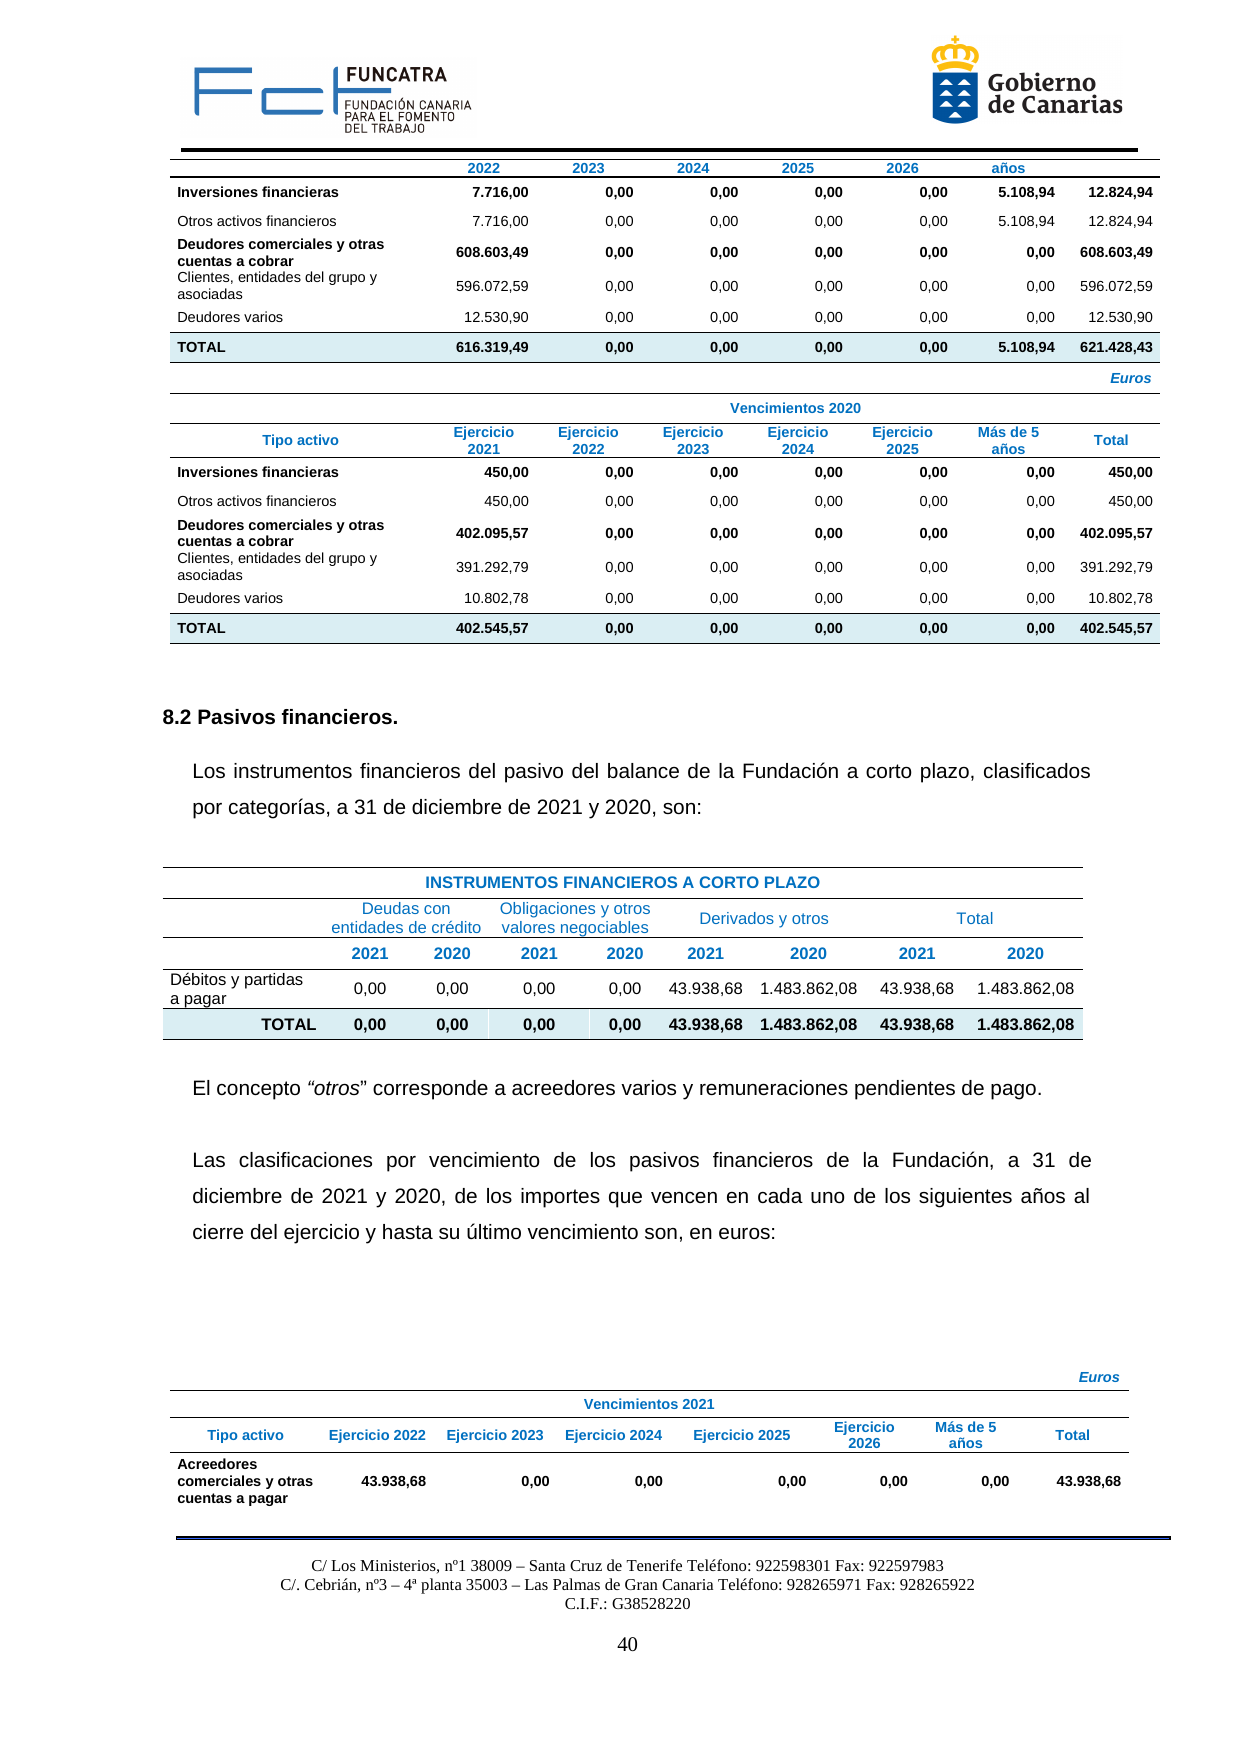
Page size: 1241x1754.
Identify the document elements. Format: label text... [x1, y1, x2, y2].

table_cell 2023 [536, 160, 641, 176]
table_cell 0,00 [324, 1009, 416, 1039]
table_cell 1.483.862,08 [751, 970, 866, 1008]
table_cell Ejercicio 2023 [641, 424, 745, 457]
table_cell 0,00 [915, 1453, 1016, 1509]
table_cell 0,00 [745, 516, 850, 550]
table_cell 0,00 [745, 458, 850, 487]
table_cell 621.428,43 [1062, 333, 1160, 362]
table_cell 0,00 [850, 487, 955, 516]
table_cell 12.824,94 [1062, 206, 1160, 236]
table_cell 608.603,49 [431, 236, 536, 269]
table_cell 450,00 [431, 487, 536, 516]
table_cell Otros activos financieros [170, 206, 431, 236]
table_cell 0,00 [641, 303, 745, 332]
table_cell [170, 160, 431, 176]
table_cell Ejercicio 2024 [745, 424, 850, 457]
table_cell 2025 [745, 160, 850, 176]
table_cell 596.072,59 [431, 269, 536, 303]
table_cell 0,00 [850, 206, 955, 236]
table_cell 0,00 [850, 584, 955, 613]
picture [931, 35, 1123, 124]
table_cell [163, 899, 324, 937]
table_cell Clientes, entidades del grupo y asociadas [170, 550, 431, 583]
table_cell 2020 [968, 938, 1083, 968]
table_cell 7.716,00 [431, 178, 536, 206]
table_cell 0,00 [670, 1453, 813, 1509]
subtitle 8.2 Pasivos financieros. [162, 704, 1092, 728]
table_cell 0,00 [955, 516, 1062, 550]
table_cell 0,00 [745, 333, 850, 362]
table_cell Obligaciones y otros valores negociables [489, 899, 661, 937]
table_cell 0,00 [850, 614, 955, 643]
table_cell 0,00 [416, 1009, 488, 1039]
table_cell 0,00 [745, 614, 850, 643]
table_cell 0,00 [536, 550, 641, 583]
table_header [814, 1364, 915, 1390]
table_cell 43.938,68 [661, 1009, 751, 1039]
table_cell 0,00 [557, 1453, 670, 1509]
table_cell 391.292,79 [1062, 550, 1160, 583]
table_cell 0,00 [536, 458, 641, 487]
table_cell 1.483.862,08 [968, 1009, 1083, 1039]
table_cell 0,00 [641, 206, 745, 236]
text Los instrumentos financieros del pasivo del balance de la Fundación a corto plazo, clasificados por categorías, a 31 de diciembre de 2021 y 2020, son: [192, 759, 1092, 819]
table_header [321, 1364, 433, 1390]
table_cell 0,00 [850, 236, 955, 269]
table_cell 2021 [661, 938, 751, 968]
table_cell 450,00 [431, 458, 536, 487]
table_cell 43.938,68 [1016, 1453, 1128, 1509]
table_cell 0,00 [536, 269, 641, 303]
table_cell 0,00 [745, 584, 850, 613]
table_cell 0,00 [850, 458, 955, 487]
table_cell 0,00 [955, 550, 1062, 583]
table_cell 0,00 [536, 303, 641, 332]
table_cell 0,00 [536, 236, 641, 269]
table_cell 0,00 [955, 458, 1062, 487]
table_cell Más de 5 años [915, 1418, 1016, 1452]
table_cell Deudas con entidades de crédito [324, 899, 488, 937]
table_cell 0,00 [641, 178, 745, 206]
table_cell Acreedores comerciales y otras cuentas a pagar [170, 1453, 321, 1509]
table_cell [1062, 160, 1160, 176]
table_cell 0,00 [955, 584, 1062, 613]
table_cell 0,00 [850, 269, 955, 303]
table_cell 0,00 [489, 970, 589, 1008]
table_cell 0,00 [850, 516, 955, 550]
table_cell 0,00 [641, 269, 745, 303]
table_cell Clientes, entidades del grupo y asociadas [170, 269, 431, 303]
table_cell 0,00 [955, 236, 1062, 269]
table_cell 0,00 [641, 614, 745, 643]
table_cell Ejercicio 2026 [814, 1418, 915, 1452]
table_cell 402.545,57 [431, 614, 536, 643]
table_header [433, 1364, 557, 1390]
table_cell Ejercicio 2024 [557, 1418, 670, 1452]
text El concepto “otros” corresponde a acreedores varios y remuneraciones pendientes de pago. [192, 1076, 1092, 1100]
table_cell Deudores varios [170, 303, 431, 332]
table_cell 5.108,94 [955, 178, 1062, 206]
table_header Euros [1016, 1364, 1128, 1390]
table_cell 2026 [850, 160, 955, 176]
table_cell Deudores varios [170, 584, 431, 613]
table_cell 0,00 [536, 516, 641, 550]
picture [180, 57, 477, 138]
table_cell 450,00 [1062, 487, 1160, 516]
text Las clasificaciones por vencimiento de los pasivos financieros de la Fundación, a 31 de diciembre de 2021 y 2020, de los importes que vencen en cada uno de los siguientes años al cierre del ejercicio y hasta su último vencimiento son, en euros: [192, 1148, 1092, 1244]
table_cell Inversiones financieras [170, 178, 431, 206]
table_cell 43.938,68 [866, 970, 968, 1008]
table_cell 1.483.862,08 [751, 1009, 866, 1039]
table_cell 0,00 [536, 487, 641, 516]
table_cell Ejercicio 2021 [431, 424, 536, 457]
table_cell Débitos y partidas a pagar [163, 970, 324, 1008]
table_cell 0,00 [641, 458, 745, 487]
table_cell 10.802,78 [431, 584, 536, 613]
table_cell 2020 [590, 938, 661, 968]
table_cell Total [1016, 1418, 1128, 1452]
table_cell 402.545,57 [1062, 614, 1160, 643]
table_cell TOTAL [163, 1009, 324, 1039]
table_cell 12.530,90 [1062, 303, 1160, 332]
table_cell 0,00 [641, 333, 745, 362]
table_cell Euros [431, 363, 1160, 393]
table_cell 0,00 [536, 614, 641, 643]
table_cell 0,00 [745, 487, 850, 516]
table_cell 0,00 [745, 303, 850, 332]
table_cell 0,00 [590, 1009, 661, 1039]
table_header [670, 1364, 813, 1390]
table_cell 596.072,59 [1062, 269, 1160, 303]
table_cell 7.716,00 [431, 206, 536, 236]
table_cell 2020 [751, 938, 866, 968]
table_cell 0,00 [814, 1453, 915, 1509]
table_cell 12.824,94 [1062, 178, 1160, 206]
table_cell 0,00 [536, 178, 641, 206]
table_cell 0,00 [536, 584, 641, 613]
table_cell Tipo activo [170, 1418, 321, 1452]
table_header [170, 1364, 321, 1390]
table_cell 0,00 [745, 236, 850, 269]
table_cell 2021 [324, 938, 416, 968]
table_cell 0,00 [590, 970, 661, 1008]
table_cell 0,00 [641, 236, 745, 269]
table_cell 10.802,78 [1062, 584, 1160, 613]
table_cell Inversiones financieras [170, 458, 431, 487]
table_cell 0,00 [850, 303, 955, 332]
table_cell 0,00 [536, 333, 641, 362]
table_cell 0,00 [955, 269, 1062, 303]
table_cell 0,00 [433, 1453, 557, 1509]
table_cell 0,00 [850, 550, 955, 583]
table_cell Otros activos financieros [170, 487, 431, 516]
table_cell Vencimientos 2020 [431, 394, 1160, 423]
table_cell 616.319,49 [431, 333, 536, 362]
table_cell años [955, 160, 1062, 176]
table_cell 0,00 [536, 206, 641, 236]
table_cell Ejercicio 2022 [536, 424, 641, 457]
table_cell Total [1062, 424, 1160, 457]
table_cell 2021 [489, 938, 589, 968]
table_cell 0,00 [850, 178, 955, 206]
table_cell 0,00 [416, 970, 488, 1008]
table_cell Deudores comerciales y otras cuentas a cobrar [170, 516, 431, 550]
table_cell 0,00 [955, 487, 1062, 516]
table_cell 0,00 [641, 584, 745, 613]
table_cell [163, 938, 324, 968]
table_cell Total [866, 899, 1083, 937]
table_cell 43.938,68 [866, 1009, 968, 1039]
table_cell 402.095,57 [1062, 516, 1160, 550]
table_cell [170, 363, 431, 393]
table_cell 0,00 [955, 303, 1062, 332]
table_cell Ejercicio 2023 [433, 1418, 557, 1452]
table_cell 402.095,57 [431, 516, 536, 550]
table_cell 0,00 [955, 614, 1062, 643]
table_cell Ejercicio 2022 [321, 1418, 433, 1452]
table_cell 450,00 [1062, 458, 1160, 487]
table_cell 1.483.862,08 [968, 970, 1083, 1008]
table_cell Tipo activo [170, 424, 431, 457]
table_cell 12.530,90 [431, 303, 536, 332]
table_cell 0,00 [745, 269, 850, 303]
table_cell 5.108,94 [955, 333, 1062, 362]
table_cell Deudores comerciales y otras cuentas a cobrar [170, 236, 431, 269]
table_header [915, 1364, 1016, 1390]
table_cell 0,00 [745, 550, 850, 583]
table_cell Más de 5 años [955, 424, 1062, 457]
table_cell 0,00 [745, 206, 850, 236]
table_cell Ejercicio 2025 [850, 424, 955, 457]
table_cell 0,00 [489, 1009, 589, 1039]
table_cell 2021 [866, 938, 968, 968]
table_cell 608.603,49 [1062, 236, 1160, 269]
table_cell 2022 [431, 160, 536, 176]
table_cell 0,00 [641, 487, 745, 516]
table_header [557, 1364, 670, 1390]
table_cell 0,00 [324, 970, 416, 1008]
table_cell [170, 394, 431, 423]
table_cell Vencimientos 2021 [170, 1391, 1128, 1417]
table_cell 0,00 [745, 178, 850, 206]
table_cell 0,00 [850, 333, 955, 362]
table_header INSTRUMENTOS FINANCIEROS A CORTO PLAZO [163, 868, 1083, 898]
table_cell Derivados y otros [661, 899, 866, 937]
table_cell TOTAL [170, 333, 431, 362]
table_cell 0,00 [641, 516, 745, 550]
table_cell Ejercicio 2025 [670, 1418, 813, 1452]
table_cell TOTAL [170, 614, 431, 643]
table_cell 2020 [416, 938, 488, 968]
table_cell 5.108,94 [955, 206, 1062, 236]
table_cell 0,00 [641, 550, 745, 583]
table_cell 391.292,79 [431, 550, 536, 583]
table_cell 2024 [641, 160, 745, 176]
table_cell 43.938,68 [661, 970, 751, 1008]
table_cell 43.938,68 [321, 1453, 433, 1509]
